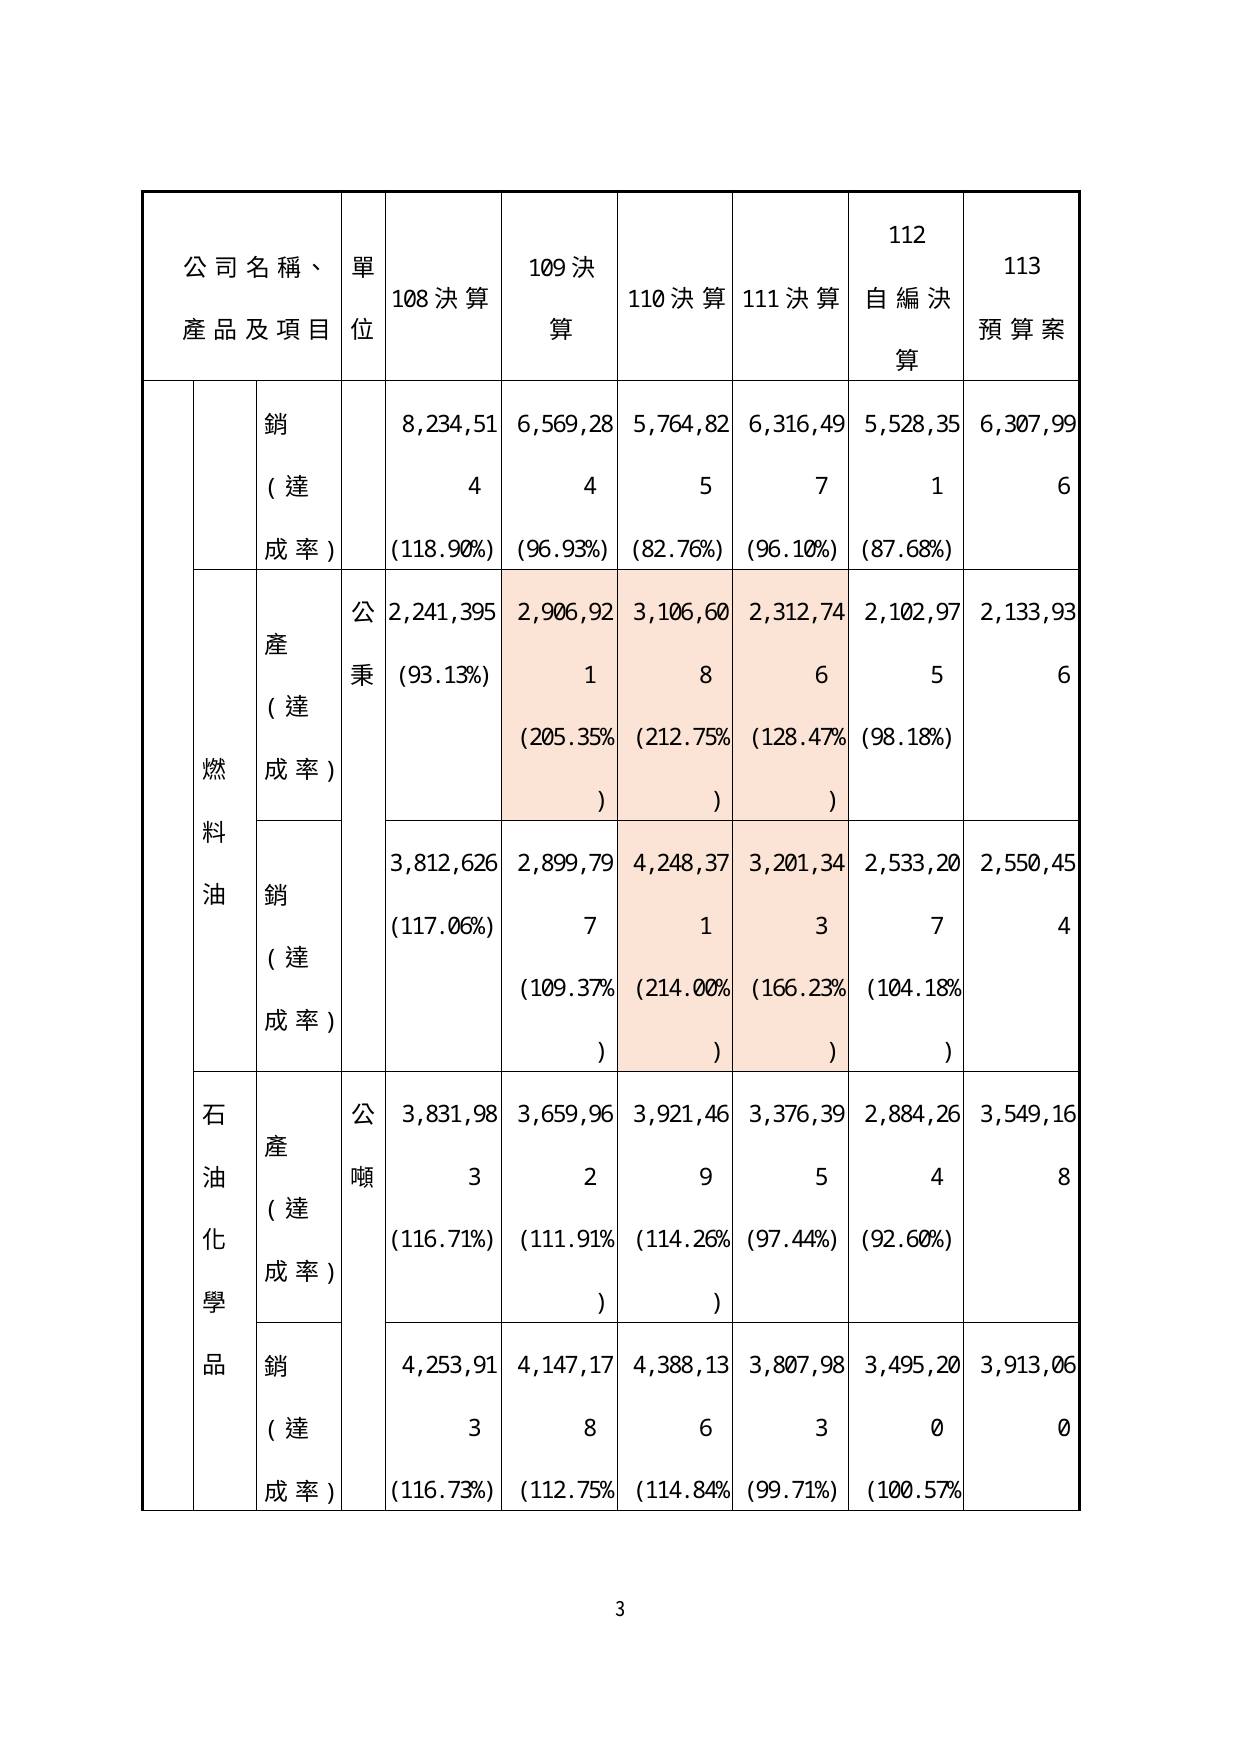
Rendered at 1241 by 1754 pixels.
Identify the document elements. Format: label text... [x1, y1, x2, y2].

table_header 110決算 [618, 193, 732, 380]
table_cell 2,241,395 (93.13%) [386, 570, 501, 820]
table_cell 3,376,395 (97.44%) [733, 1072, 848, 1322]
table_cell 燃料油 [194, 570, 256, 1071]
table_cell 2,102,975 (98.18%) [849, 570, 963, 820]
table_cell 3,812,626 (117.06%) [386, 821, 501, 1071]
table_cell 銷 (達成率) [257, 381, 341, 569]
table_cell 3,549,168 [964, 1072, 1078, 1322]
table_cell 3,913,060 [964, 1323, 1078, 1510]
table_header 113 預算案 [964, 193, 1078, 380]
table_cell [144, 883, 193, 1071]
table_cell 2,899,797 (109.37%) [502, 821, 617, 1071]
table_cell [342, 381, 385, 569]
table_cell 2,133,936 [964, 570, 1078, 820]
table_cell 4,253,913 (116.73%) [386, 1323, 501, 1510]
table_cell [144, 1134, 193, 1322]
table_cell [194, 381, 256, 569]
table_cell [144, 1071, 193, 1134]
table_cell [144, 444, 193, 569]
table_cell 3,106,608 (212.75%) [618, 570, 732, 820]
table_cell [144, 1385, 193, 1510]
table_cell 2,533,207 (104.18%) [849, 821, 963, 1071]
table_cell 5,528,351 (87.68%) [849, 381, 963, 569]
table_cell 2,550,454 [964, 821, 1078, 1071]
table_cell 產 (達成率) [257, 1072, 341, 1322]
table_cell [144, 381, 193, 444]
table_header 109決算 [502, 193, 617, 380]
table_cell 6,316,497 (96.10%) [733, 381, 848, 569]
table_cell 2,312,746 (128.47%) [733, 570, 848, 820]
table_cell 3,921,469 (114.26%) [618, 1072, 732, 1322]
table_cell [144, 632, 193, 820]
table_cell 銷 (達成率) [257, 821, 341, 1071]
table_cell 3,495,200 (100.57% [849, 1323, 963, 1510]
table_cell 6,307,996 [964, 381, 1078, 569]
table_cell 公噸 [342, 1072, 385, 1510]
table_cell 6,569,284 (96.93%) [502, 381, 617, 569]
table_cell [144, 569, 193, 632]
table_header 108決算 [386, 193, 501, 380]
table_header 111決算 [733, 193, 848, 380]
table_cell [144, 820, 193, 883]
table_header 公司名稱、產品及項目 [144, 193, 341, 380]
table_cell 3,807,983 (99.71%) [733, 1323, 848, 1510]
table_cell 3,831,983 (116.71%) [386, 1072, 501, 1322]
table_cell 3,201,343 (166.23%) [733, 821, 848, 1071]
table_cell 4,388,136 (114.84% [618, 1323, 732, 1510]
table_header 112 自編決算 [849, 193, 963, 380]
table_cell 公秉 [342, 570, 385, 1071]
table_cell 石油化學品 [194, 1072, 256, 1510]
table_cell 8,234,514 (118.90%) [386, 381, 501, 569]
table_header 單位 [342, 193, 385, 380]
table_cell 銷 (達成率) [257, 1323, 341, 1510]
table_cell 4,248,371 (214.00%) [618, 821, 732, 1071]
table_cell 5,764,825 (82.76%) [618, 381, 732, 569]
table_cell 2,884,264 (92.60%) [849, 1072, 963, 1322]
table_cell [144, 1322, 193, 1385]
table_cell 4,147,178 (112.75% [502, 1323, 617, 1510]
table_cell 2,906,921 (205.35%) [502, 570, 617, 820]
table_cell 3,659,962 (111.91%) [502, 1072, 617, 1322]
table_cell 產 (達成率) [257, 570, 341, 820]
